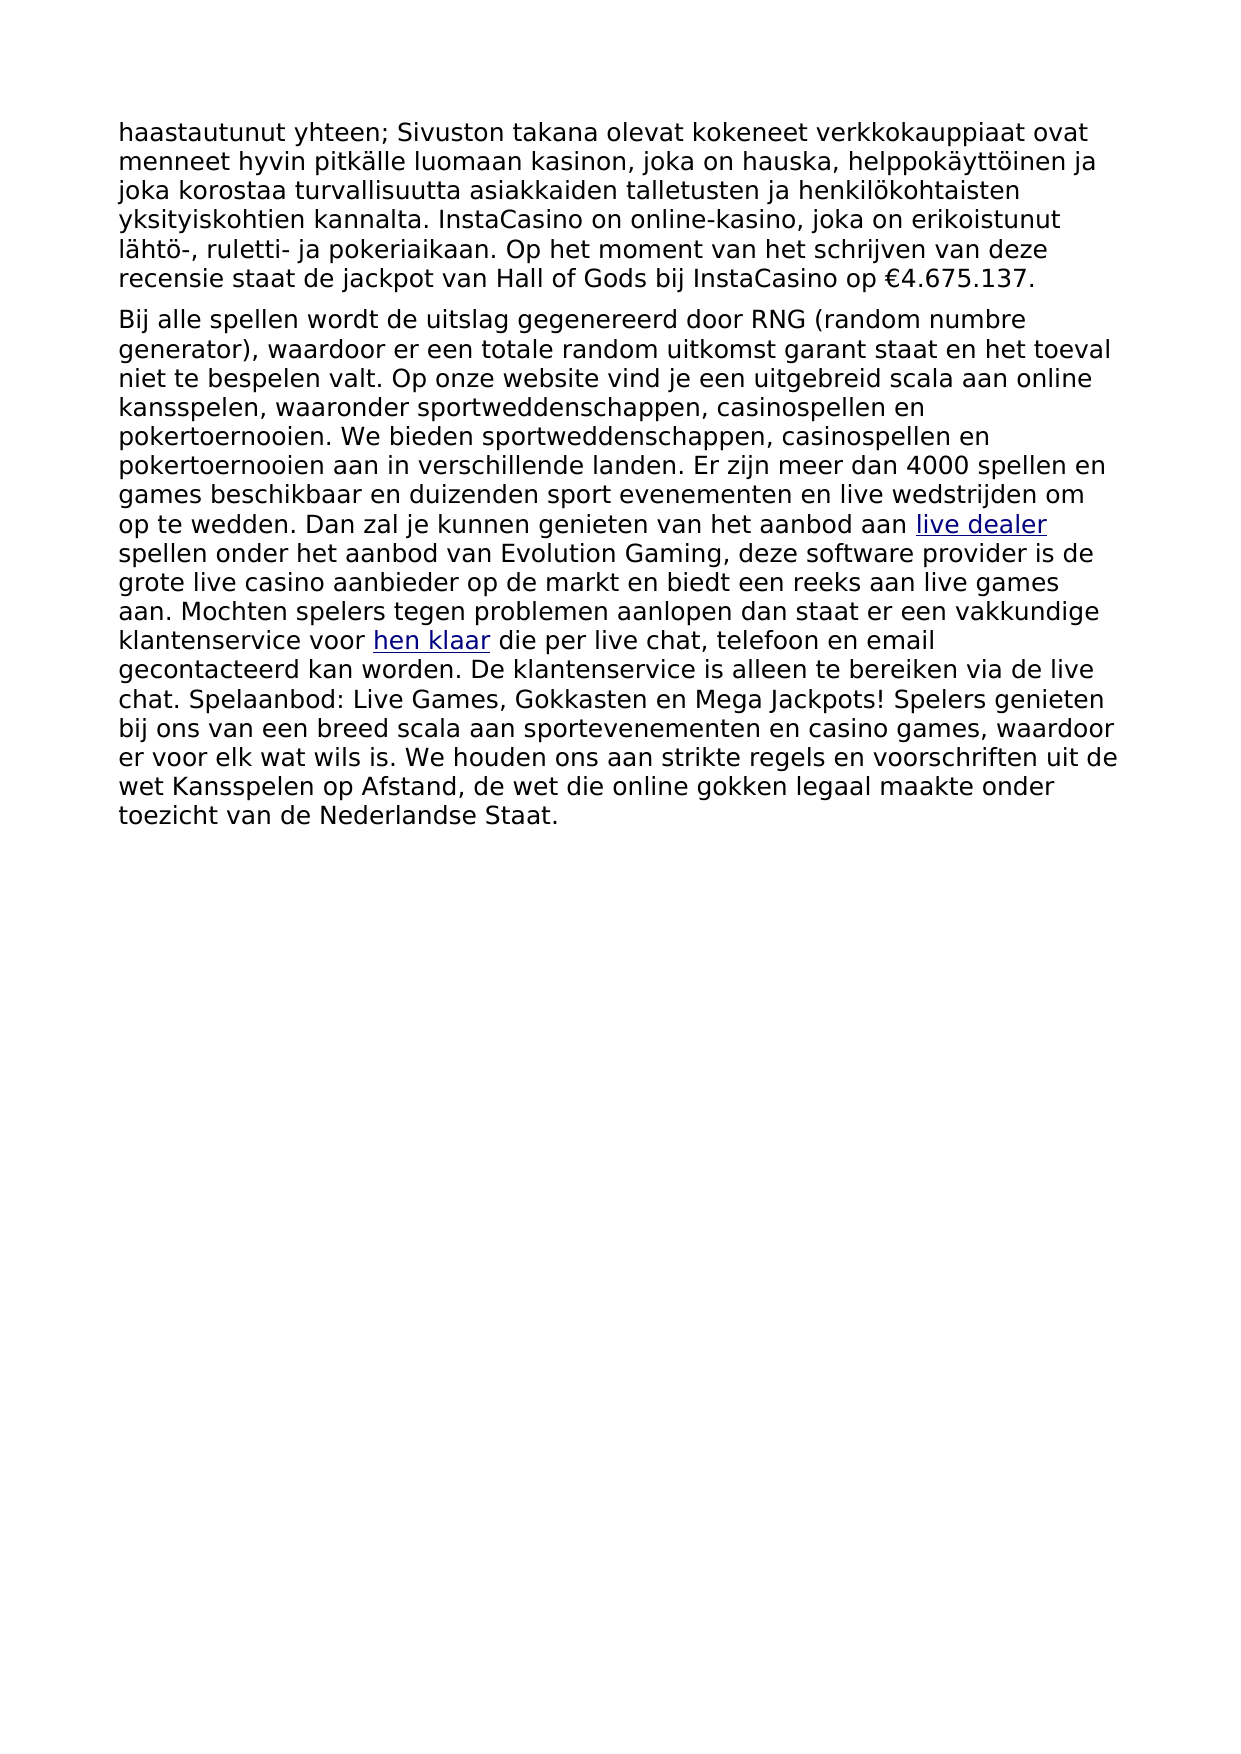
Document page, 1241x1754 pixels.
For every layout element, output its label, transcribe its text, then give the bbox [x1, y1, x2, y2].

text Bij alle spellen wordt de uitslag gegenereerd door RNG (random numbre generator), waardoor er een totale random uitkomst garant staat en het toeval niet te bespelen valt. Op onze website vind je een uitgebreid scala aan online kansspelen, waaronder sportweddenschappen, casinospellen en pokertoernooien. We bieden sportweddenschappen, casinospellen en pokertoernooien aan in verschillende landen. Er zijn meer dan 4000 spellen en games beschikbaar en duizenden sport evenementen en live wedstrijden om op te wedden. Dan zal je kunnen genieten van het aanbod aan live dealer spellen onder het aanbod van Evolution Gaming, deze software provider is de grote live casino aanbieder op de markt en biedt een reeks aan live games aan. Mochten spelers tegen problemen aanlopen dan staat er een vakkundige klantenservice voor hen klaar die per live chat, telefoon en email gecontacteerd kan worden. De klantenservice is alleen te bereiken via de live chat. Spelaanbod: Live Games, Gokkasten en Mega Jackpots! Spelers genieten bij ons van een breed scala aan sportevenementen en casino games, waardoor er voor elk wat wils is. We houden ons aan strikte regels en voorschriften uit de wet Kansspelen op Afstand, de wet die online gokken legaal maakte onder toezicht van de Nederlandse Staat. [118, 306, 1122, 831]
text haastautunut yhteen; Sivuston takana olevat kokeneet verkkokauppiaat ovat menneet hyvin pitkälle luomaan kasinon, joka on hauska, helppokäyttöinen ja joka korostaa turvallisuutta asiakkaiden talletusten ja henkilökohtaisten yksityiskohtien kannalta. InstaCasino on online-kasino, joka on erikoistunut lähtö-, ruletti- ja pokeriaikaan. Op het moment van het schrijven van deze recensie staat de jackpot van Hall of Gods bij InstaCasino op €4.675.137. [118, 118, 1122, 293]
